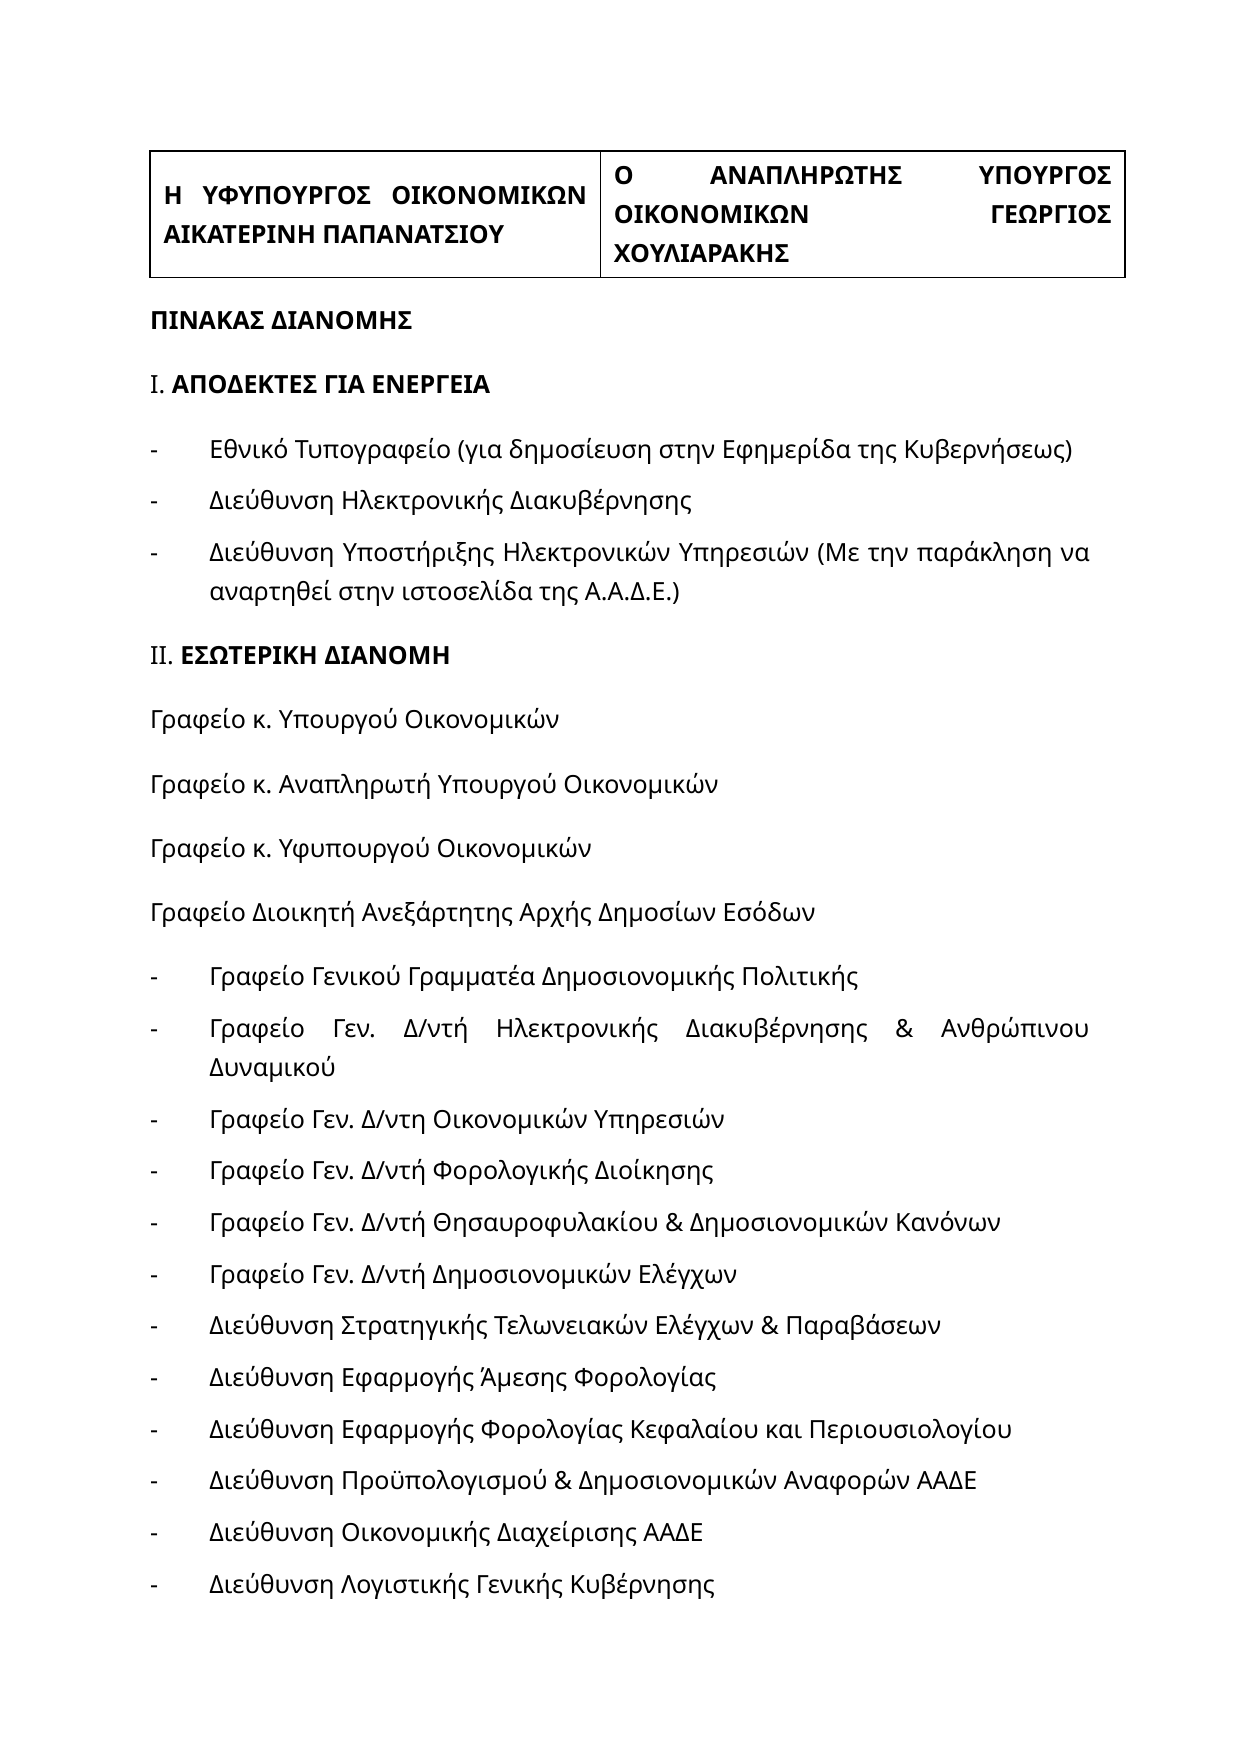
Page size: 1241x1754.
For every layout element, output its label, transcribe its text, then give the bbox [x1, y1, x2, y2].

list - Διεύθυνση Εφαρμογής Φορολογίας Κεφαλαίου και Περιουσιολογίου [150, 1411, 1090, 1445]
list - Γραφείο Γεν. Δ/ντή Φορολογικής Διοίκησης [150, 1153, 1090, 1187]
table_cell Ο ΑΝΑΠΛΗΡΩΤΗΣ ΥΠΟΥΡΓΟΣ ΟΙΚΟΝΟΜΙΚΩΝ ΓΕΩΡΓΙΟΣ ΧΟΥΛΙΑΡΑΚΗΣ [601, 152, 1124, 276]
list - Διεύθυνση Οικονομικής Διαχείρισης ΑΑΔΕ [150, 1515, 1090, 1549]
text ΠΙΝΑΚΑΣ ΔΙΑΝΟΜΗΣ [150, 303, 1090, 337]
text Γραφείο κ. Υπουργού Οικονομικών [150, 702, 1090, 736]
text Γραφείο κ. Υφυπουργού Οικονομικών [150, 831, 1090, 864]
text II. ΕΣΩΤΕΡΙΚΗ ΔΙΑΝΟΜΗ [150, 638, 1090, 672]
list - Διεύθυνση Εφαρμογής Άμεσης Φορολογίας [150, 1360, 1090, 1394]
list - Διεύθυνση Υποστήριξης Ηλεκτρονικών Υπηρεσιών (Με την παράκληση να αναρτηθεί στην ιστοσελίδα της Α.Α.Δ.Ε.) [150, 535, 1090, 608]
text I. ΑΠΟΔΕΚΤΕΣ ΓΙΑ ΕΝΕΡΓΕΙΑ [150, 367, 1090, 401]
list - Γραφείο Γεν. Δ/ντή Ηλεκτρονικής Διακυβέρνησης & Ανθρώπινου Δυναμικού [150, 1011, 1090, 1084]
list - Διεύθυνση Προϋπολογισμού & Δημοσιονομικών Αναφορών ΑΑΔΕ [150, 1463, 1090, 1497]
list - Γραφείο Γενικού Γραμματέα Δημοσιονομικής Πολιτικής [150, 959, 1090, 993]
list - Διεύθυνση Λογιστικής Γενικής Κυβέρνησης [150, 1566, 1090, 1600]
text Γραφείο Διοικητή Ανεξάρτητης Αρχής Δημοσίων Εσόδων [150, 895, 1090, 929]
list - Γραφείο Γεν. Δ/ντη Οικονομικών Υπηρεσιών [150, 1101, 1090, 1135]
text Γραφείο κ. Αναπληρωτή Υπουργού Οικονομικών [150, 766, 1090, 800]
list - Διεύθυνση Ηλεκτρονικής Διακυβέρνησης [150, 483, 1090, 517]
list - Γραφείο Γεν. Δ/ντή Θησαυροφυλακίου & Δημοσιονομικών Κανόνων [150, 1205, 1090, 1239]
list - Γραφείο Γεν. Δ/ντή Δημοσιονομικών Ελέγχων [150, 1256, 1090, 1290]
list - Εθνικό Τυπογραφείο (για δημοσίευση στην Εφημερίδα της Κυβερνήσεως) [150, 431, 1090, 465]
list - Διεύθυνση Στρατηγικής Τελωνειακών Ελέγχων & Παραβάσεων [150, 1308, 1090, 1342]
table_cell Η ΥΦΥΠΟΥΡΓΟΣ ΟΙΚΟΝΟΜΙΚΩΝ ΑΙΚΑΤΕΡΙΝΗ ΠΑΠΑΝΑΤΣΙΟΥ [151, 152, 600, 276]
